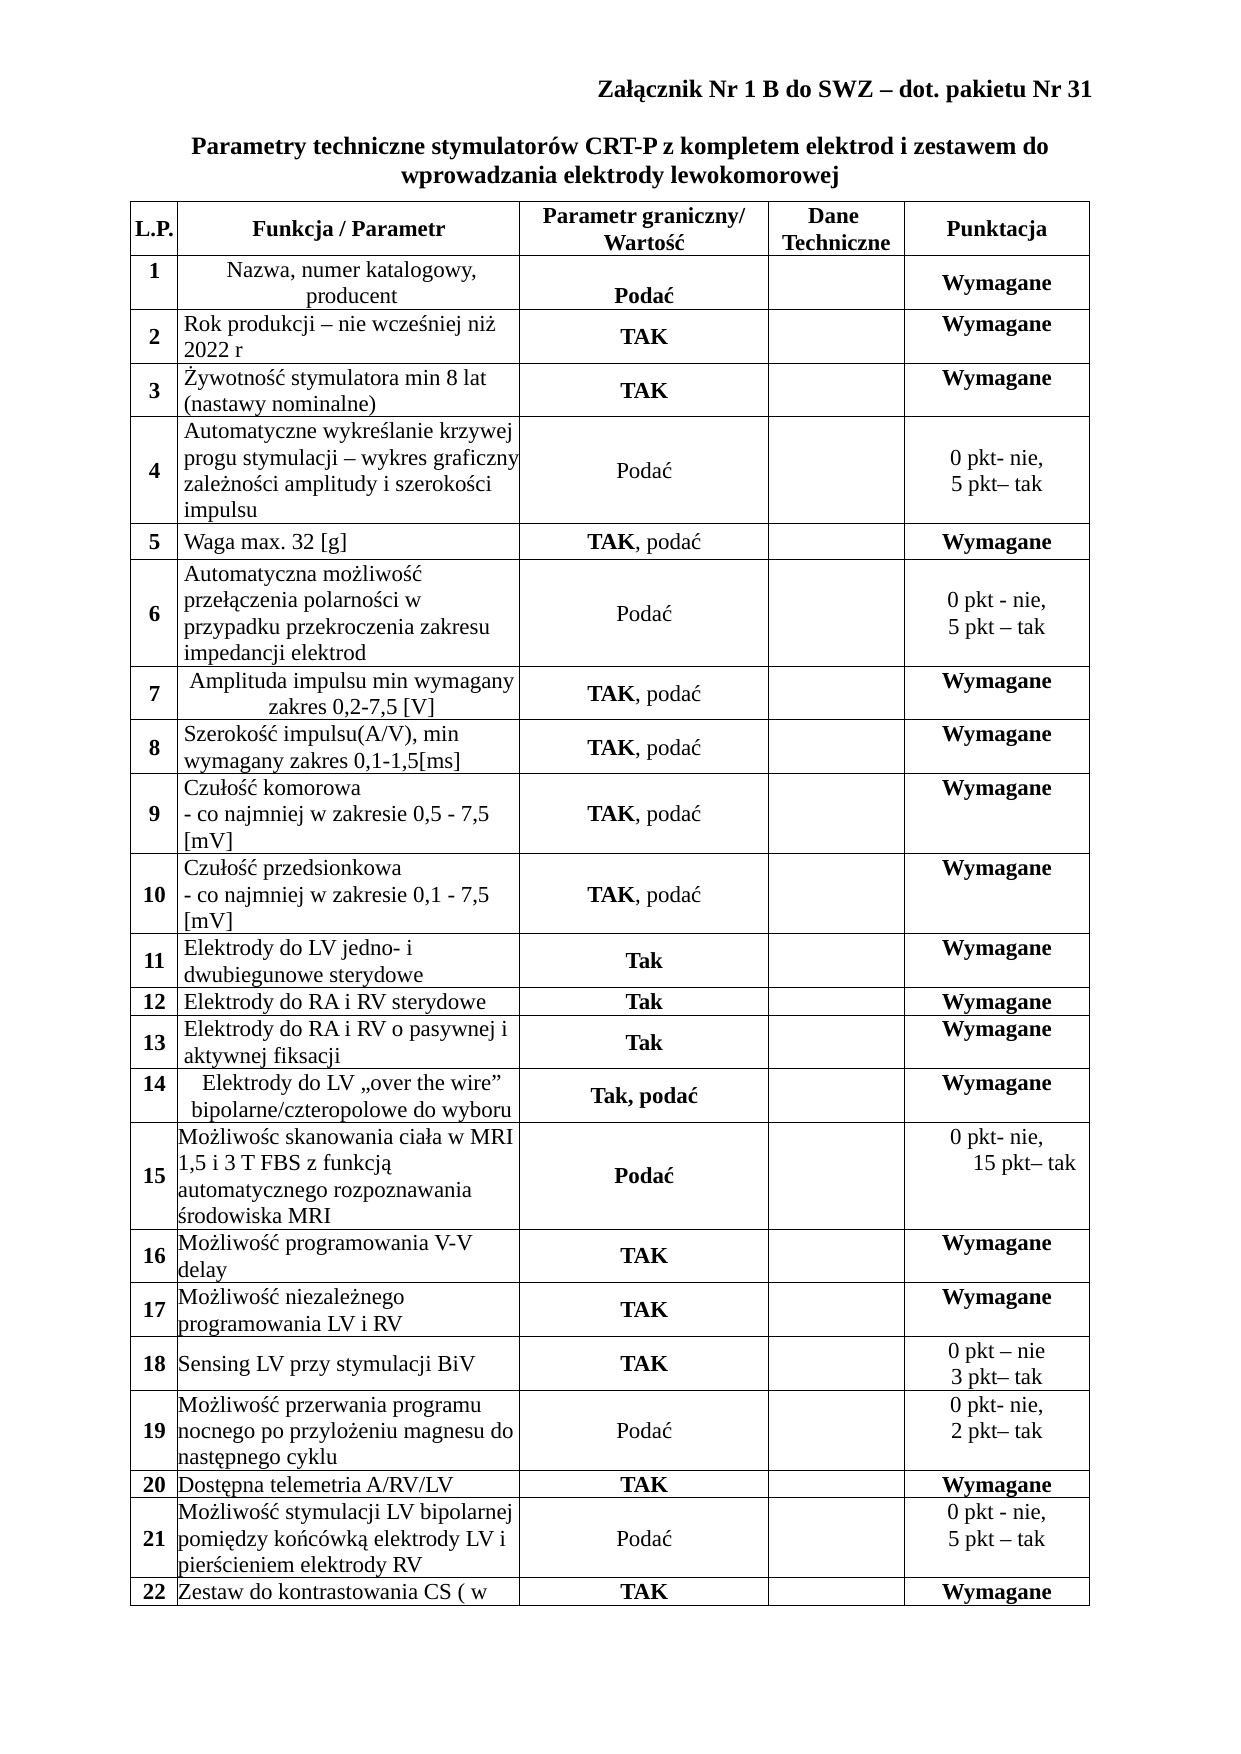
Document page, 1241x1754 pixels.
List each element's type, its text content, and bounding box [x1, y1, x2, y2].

table_cell Szerokość impulsu(A/V), min wymagany zakres 0,1-1,5[ms] [178, 720, 519, 773]
table_cell [769, 310, 904, 362]
table_cell Podać [520, 1498, 768, 1577]
table_header L.P. [131, 202, 177, 255]
table_cell 22 [131, 1578, 177, 1605]
table_cell Możliwość programowania V-V delay [178, 1230, 519, 1282]
table_header Funkcja / Parametr [178, 202, 519, 255]
table_cell [769, 524, 904, 559]
table_cell TAK [520, 1578, 768, 1605]
table_cell TAK, podać [520, 720, 768, 773]
table_cell [769, 364, 904, 416]
table_cell Dostępna telemetria A/RV/LV [178, 1471, 519, 1497]
table_cell Automatyczne wykreślanie krzywej progu stymulacji – wykres graficzny zależności amplitudy i szerokości impulsu [178, 417, 519, 523]
table_cell Tak, podać [520, 1069, 768, 1122]
table_cell 6 [131, 560, 177, 666]
table_cell Wymagane [905, 774, 1089, 853]
table_cell 0 pkt- nie, 5 pkt– tak [905, 417, 1089, 523]
table_cell [769, 1283, 904, 1336]
table_cell 0 pkt- nie, 15 pkt– tak [905, 1123, 1089, 1228]
table_cell 14 [131, 1069, 177, 1122]
text Parametry techniczne stymulatorów CRT-P z kompletem elektrod i zestawem do wprowadzania elektrody lewokomorowej [148, 131, 1093, 189]
table_cell 20 [131, 1471, 177, 1497]
table_cell Elektrody do RA i RV sterydowe [178, 988, 519, 1014]
table_cell 0 pkt - nie, 5 pkt – tak [905, 1498, 1089, 1577]
table_cell Elektrody do LV jedno- i dwubiegunowe sterydowe [178, 934, 519, 987]
table_cell [769, 1230, 904, 1282]
table_cell 13 [131, 1016, 177, 1068]
table_cell 0 pkt - nie, 5 pkt – tak [905, 560, 1089, 666]
table_cell [769, 1391, 904, 1470]
table_cell Wymagane [905, 667, 1089, 719]
table_cell 17 [131, 1283, 177, 1336]
table_cell 8 [131, 720, 177, 773]
table_cell 3 [131, 364, 177, 416]
table_cell Wymagane [905, 310, 1089, 362]
table_cell TAK, podać [520, 854, 768, 933]
table_cell 9 [131, 774, 177, 853]
table_cell Zestaw do kontrastowania CS ( w [178, 1578, 519, 1605]
table_cell TAK [520, 310, 768, 362]
table_cell Elektrody do RA i RV o pasywnej i aktywnej fiksacji [178, 1016, 519, 1068]
table_cell Podać [520, 1123, 768, 1228]
table_cell Wymagane [905, 1016, 1089, 1068]
table_cell 0 pkt- nie, 2 pkt– tak [905, 1391, 1089, 1470]
table_cell Wymagane [905, 1069, 1089, 1122]
table_cell Wymagane [905, 1283, 1089, 1336]
table_cell Czułość komorowa - co najmniej w zakresie 0,5 - 7,5 [mV] [178, 774, 519, 853]
table_cell Możliwość przerwania programu nocnego po przylożeniu magnesu do następnego cyklu [178, 1391, 519, 1470]
table_cell [769, 667, 904, 719]
table_cell Wymagane [905, 1471, 1089, 1497]
table_cell 5 [131, 524, 177, 559]
table_cell 4 [131, 417, 177, 523]
table_header Parametr graniczny/ Wartość [520, 202, 768, 255]
table_cell Tak [520, 1016, 768, 1068]
table_cell Waga max. 32 [g] [178, 524, 519, 559]
table_cell [769, 1069, 904, 1122]
table_cell Możliwość niezależnego programowania LV i RV [178, 1283, 519, 1336]
table_cell 21 [131, 1498, 177, 1577]
table_cell Wymagane [905, 1230, 1089, 1282]
table_cell Tak [520, 988, 768, 1014]
table_cell 0 pkt – nie 3 pkt– tak [905, 1337, 1089, 1390]
table_cell Czułość przedsionkowa - co najmniej w zakresie 0,1 - 7,5 [mV] [178, 854, 519, 933]
table_cell 10 [131, 854, 177, 933]
table_cell [769, 934, 904, 987]
table_cell TAK [520, 1337, 768, 1390]
table_cell [769, 1123, 904, 1228]
table_cell 19 [131, 1391, 177, 1470]
table_cell Możliwość stymulacji LV bipolarnej pomiędzy końcówką elektrody LV i pierścieniem elektrody RV [178, 1498, 519, 1577]
table_cell [769, 256, 904, 309]
table_cell 11 [131, 934, 177, 987]
table_cell Wymagane [905, 364, 1089, 416]
table_cell Rok produkcji – nie wcześniej niż 2022 r [178, 310, 519, 362]
table_cell [769, 1471, 904, 1497]
table_cell 15 [131, 1123, 177, 1228]
table_cell TAK [520, 1283, 768, 1336]
table_cell Podać [520, 256, 768, 309]
table_cell Automatyczna możliwość przełączenia polarności w przypadku przekroczenia zakresu impedancji elektrod [178, 560, 519, 666]
table_cell Nazwa, numer katalogowy, producent [178, 256, 519, 309]
table_header Punktacja [905, 202, 1089, 255]
table_cell TAK, podać [520, 524, 768, 559]
table_cell [769, 774, 904, 853]
table_cell [769, 988, 904, 1014]
table_cell [769, 1578, 904, 1605]
table_cell Elektrody do LV „over the wire” bipolarne/czteropolowe do wyboru [178, 1069, 519, 1122]
table_cell Podać [520, 417, 768, 523]
table_cell Wymagane [905, 720, 1089, 773]
table_cell TAK, podać [520, 774, 768, 853]
table_cell 1 [131, 256, 177, 309]
table_cell Sensing LV przy stymulacji BiV [178, 1337, 519, 1390]
table_cell [769, 1337, 904, 1390]
table_cell [769, 1498, 904, 1577]
table_cell Podać [520, 1391, 768, 1470]
table_cell Wymagane [905, 256, 1089, 309]
table_cell TAK [520, 1230, 768, 1282]
table_cell TAK, podać [520, 667, 768, 719]
table_cell TAK [520, 364, 768, 416]
table_cell Żywotność stymulatora min 8 lat (nastawy nominalne) [178, 364, 519, 416]
table_cell [769, 560, 904, 666]
table_cell 2 [131, 310, 177, 362]
table_cell [769, 417, 904, 523]
table_cell Wymagane [905, 1578, 1089, 1605]
table_cell 18 [131, 1337, 177, 1390]
table_cell [769, 720, 904, 773]
table_cell 12 [131, 988, 177, 1014]
table_cell [769, 854, 904, 933]
table_cell Wymagane [905, 854, 1089, 933]
table_cell Wymagane [905, 988, 1089, 1014]
table_cell Tak [520, 934, 768, 987]
table_header Dane Techniczne [769, 202, 904, 255]
table_cell Możliwośc skanowania ciała w MRI 1,5 i 3 T FBS z funkcją automatycznego rozpoznawania środowiska MRI [178, 1123, 519, 1228]
table_cell TAK [520, 1471, 768, 1497]
text Załącznik Nr 1 B do SWZ – dot. pakietu Nr 31 [148, 74, 1093, 102]
table_cell 7 [131, 667, 177, 719]
table_cell Wymagane [905, 524, 1089, 559]
table_cell 16 [131, 1230, 177, 1282]
table_cell Podać [520, 560, 768, 666]
table_cell [769, 1016, 904, 1068]
table_cell Wymagane [905, 934, 1089, 987]
table_cell Amplituda impulsu min wymagany zakres 0,2-7,5 [V] [178, 667, 519, 719]
